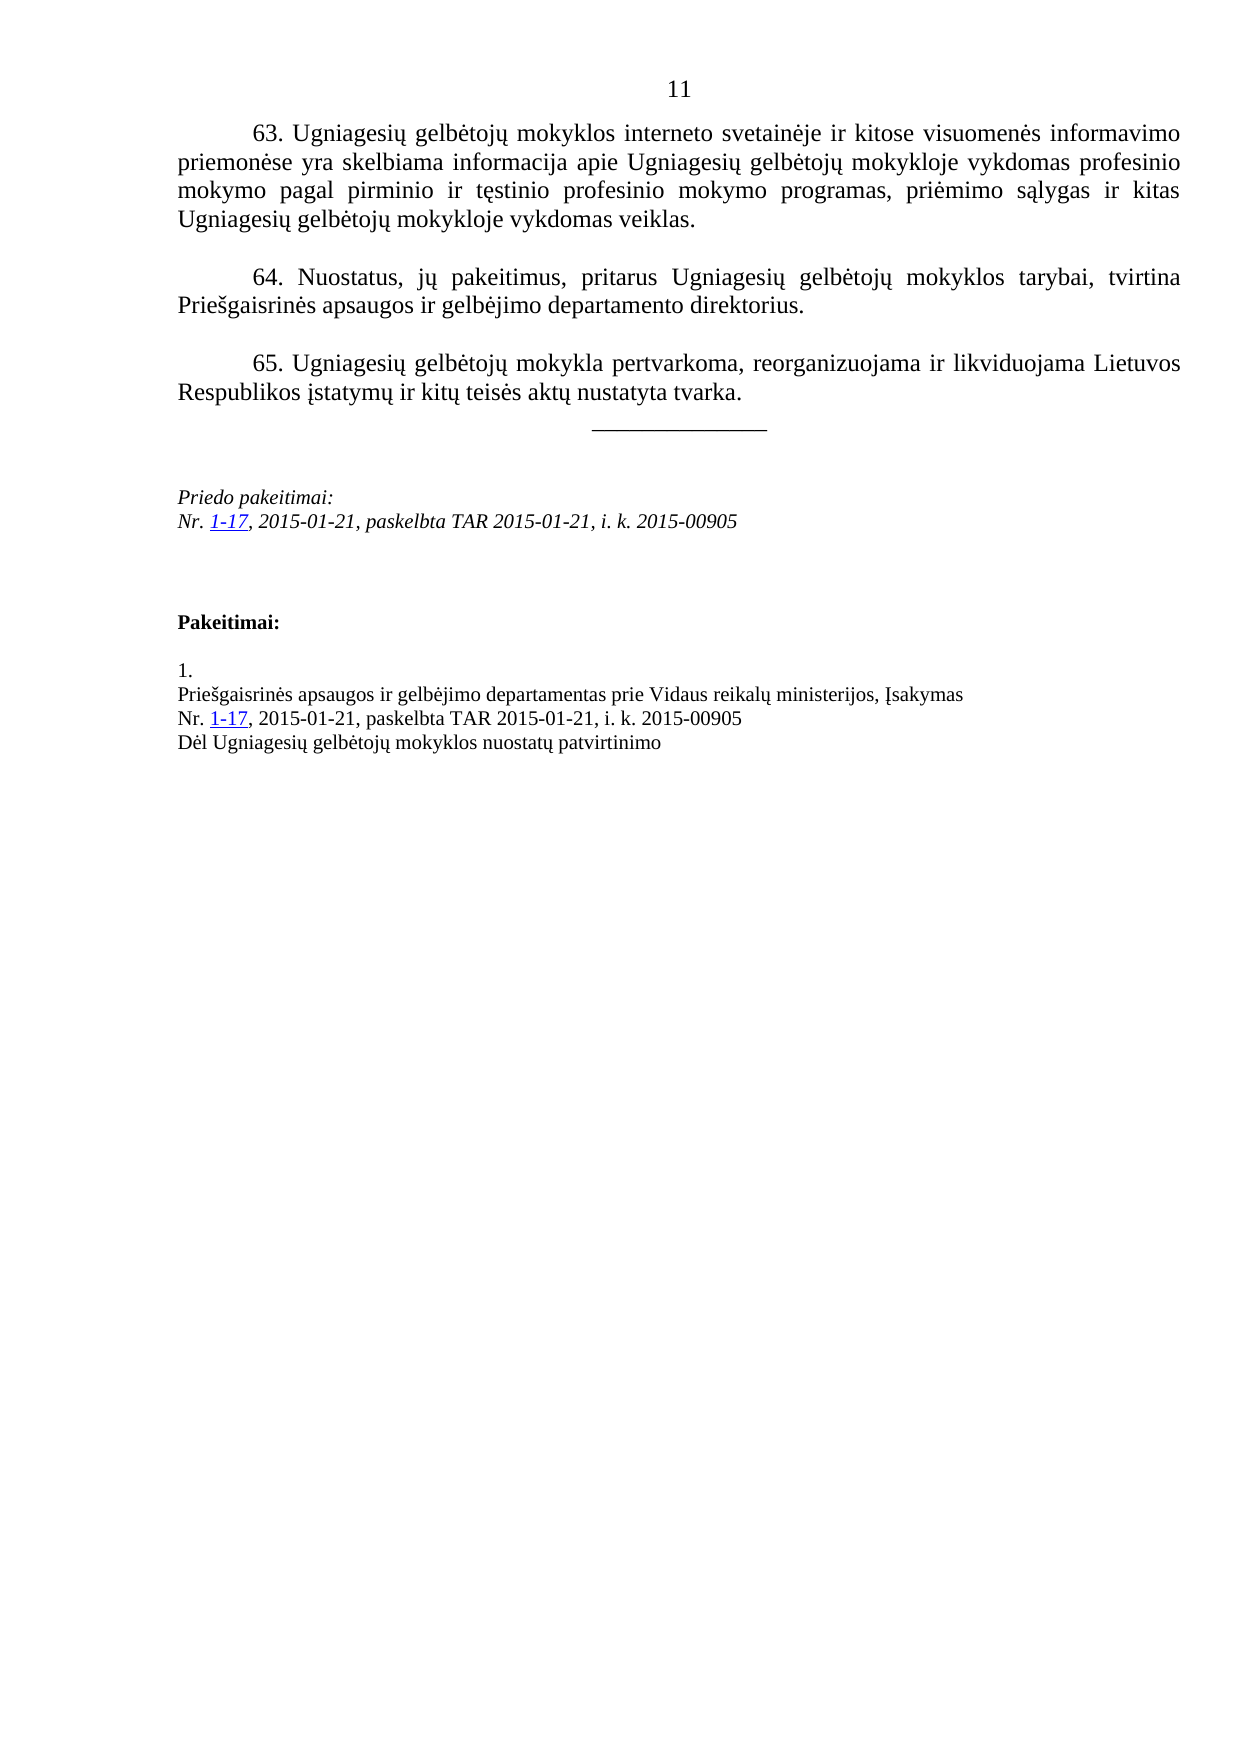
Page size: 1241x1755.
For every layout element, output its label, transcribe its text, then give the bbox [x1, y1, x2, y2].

text Pakeitimai: [177, 610, 1181, 634]
text 63. Ugniagesių gelbėtojų mokyklos interneto svetainėje ir kitose visuomenės informavimo priemonėse yra skelbiama informacija apie Ugniagesių gelbėtojų mokykloje vykdomas profesinio mokymo pagal pirminio ir tęstinio profesinio mokymo programas, priėmimo sąlygas ir kitas Ugniagesių gelbėtojų mokykloje vykdomas veiklas. [177, 118, 1181, 233]
text Priedo pakeitimai: [177, 485, 1181, 509]
text Nr. 1-17, 2015-01-21, paskelbta TAR 2015-01-21, i. k. 2015-00905 [177, 509, 1181, 533]
text Nr. 1-17, 2015-01-21, paskelbta TAR 2015-01-21, i. k. 2015-00905 [177, 706, 1181, 730]
text Dėl Ugniagesių gelbėtojų mokyklos nuostatų patvirtinimo [177, 730, 1181, 754]
text 65. Ugniagesių gelbėtojų mokykla pertvarkoma, reorganizuojama ir likviduojama Lietuvos Respublikos įstatymų ir kitų teisės aktų nustatyta tvarka. [177, 348, 1181, 406]
text ______________ [177, 406, 1181, 434]
text Priešgaisrinės apsaugos ir gelbėjimo departamentas prie Vidaus reikalų ministerijos, Įsakymas [177, 682, 1181, 706]
text 64. Nuostatus, jų pakeitimus, pritarus Ugniagesių gelbėtojų mokyklos tarybai, tvirtina Priešgaisrinės apsaugos ir gelbėjimo departamento direktorius. [177, 262, 1181, 319]
text 1. [177, 658, 1181, 682]
